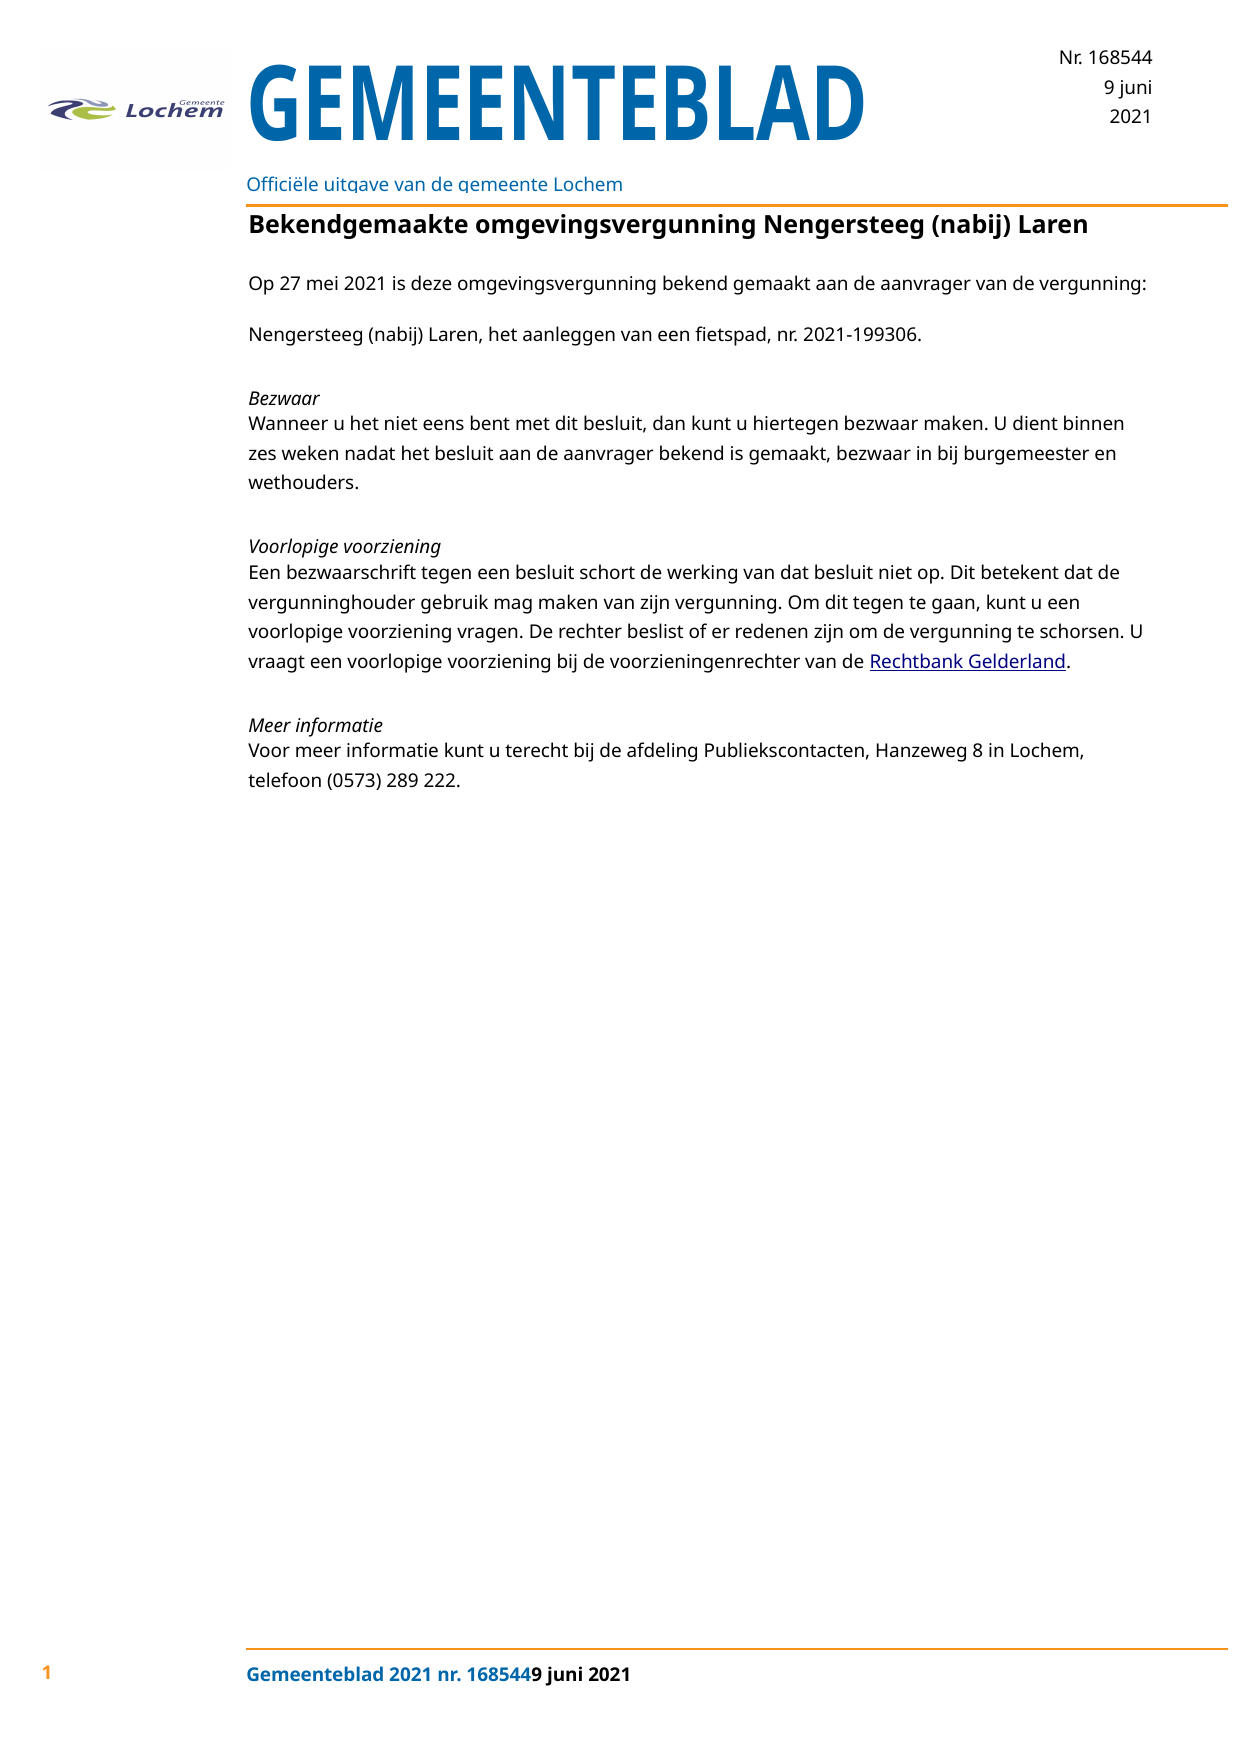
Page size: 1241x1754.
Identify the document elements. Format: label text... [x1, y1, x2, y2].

text Meer informatie [248, 712, 1152, 738]
text Bekendgemaakte omgevingsvergunning Nengersteeg (nabij) Laren [248, 207, 1152, 241]
text Een bezwaarschrift tegen een besluit schort de werking van dat besluit niet op. Dit betekent dat de vergunninghouder gebruik mag maken van zijn vergunning. Om dit tegen te gaan, kunt u een voorlopige voorziening vragen. De rechter beslist of er redenen zijn om de vergunning te schorsen. U vraagt een voorlopige voorziening bij de voorzieningenrechter van de Rechtbank Gelderland. [248, 559, 1152, 674]
text Voor meer informatie kunt u terecht bij de afdeling Publiekscontacten, Hanzeweg 8 in Lochem, telefoon (0573) 289 222. [248, 738, 1152, 793]
text Nengersteeg (nabij) Laren, het aanleggen van een fietspad, nr. 2021-199306. [248, 321, 1152, 346]
text Op 27 mei 2021 is deze omgevingsvergunning bekend gemaakt aan de aanvrager van de vergunning: [248, 270, 1152, 296]
picture [41, 47, 231, 172]
text Wanneer u het niet eens bent met dit besluit, dan kunt u hiertegen bezwaar maken. U dient binnen zes weken nadat het besluit aan de aanvrager bekend is gemaakt, bezwaar in bij burgemeester en wethouders. [248, 410, 1152, 495]
text Voorlopige voorziening [248, 533, 1152, 559]
text Bezwaar [248, 385, 1152, 410]
